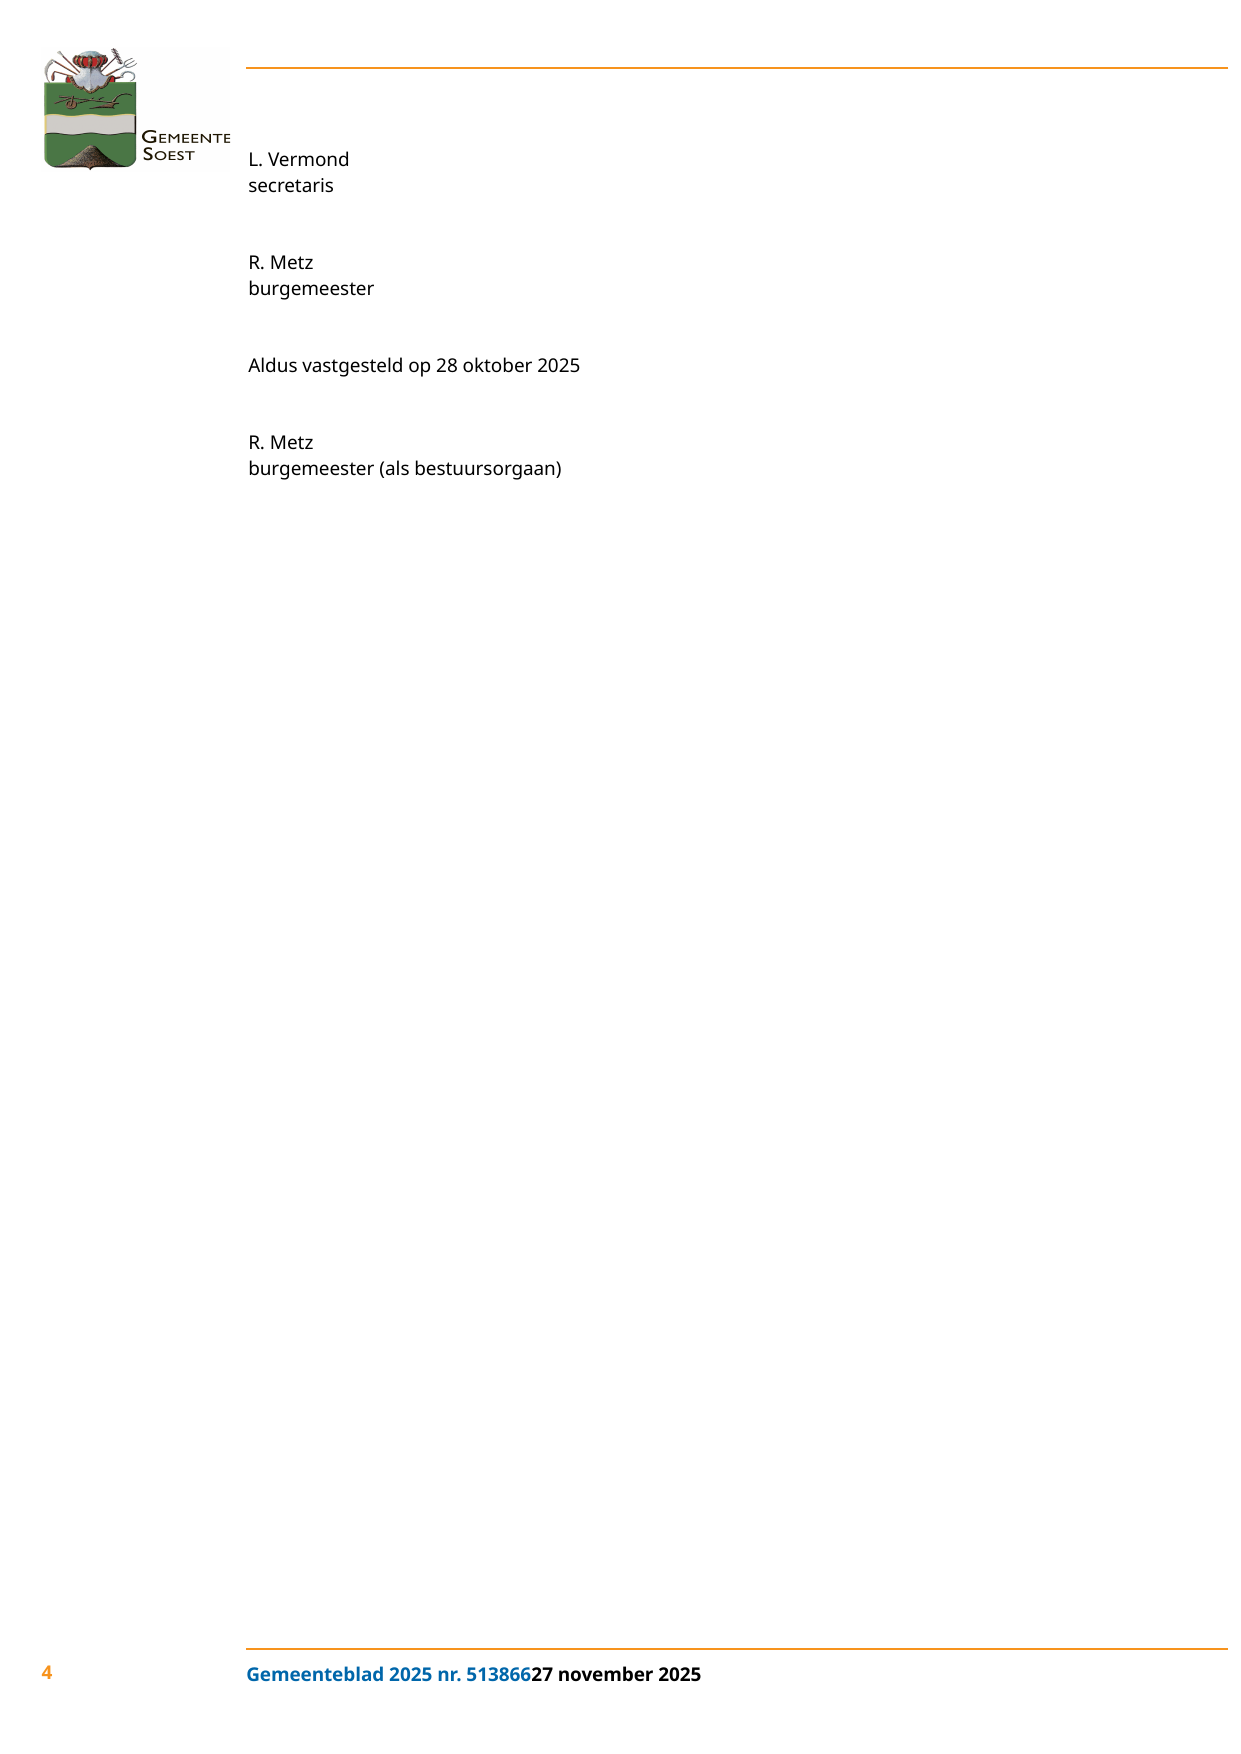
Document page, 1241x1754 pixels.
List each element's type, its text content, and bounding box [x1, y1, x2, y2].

text L. Vermond [248, 146, 1152, 172]
text Aldus vastgesteld op 28 oktober 2025 [248, 352, 1152, 378]
text R. Metz [248, 429, 1152, 455]
text burgemeester (als bestuursorgaan) [248, 455, 1152, 481]
picture [41, 47, 231, 172]
text R. Metz [248, 249, 1152, 275]
text burgemeester [248, 275, 1152, 301]
text secretaris [248, 172, 1152, 198]
